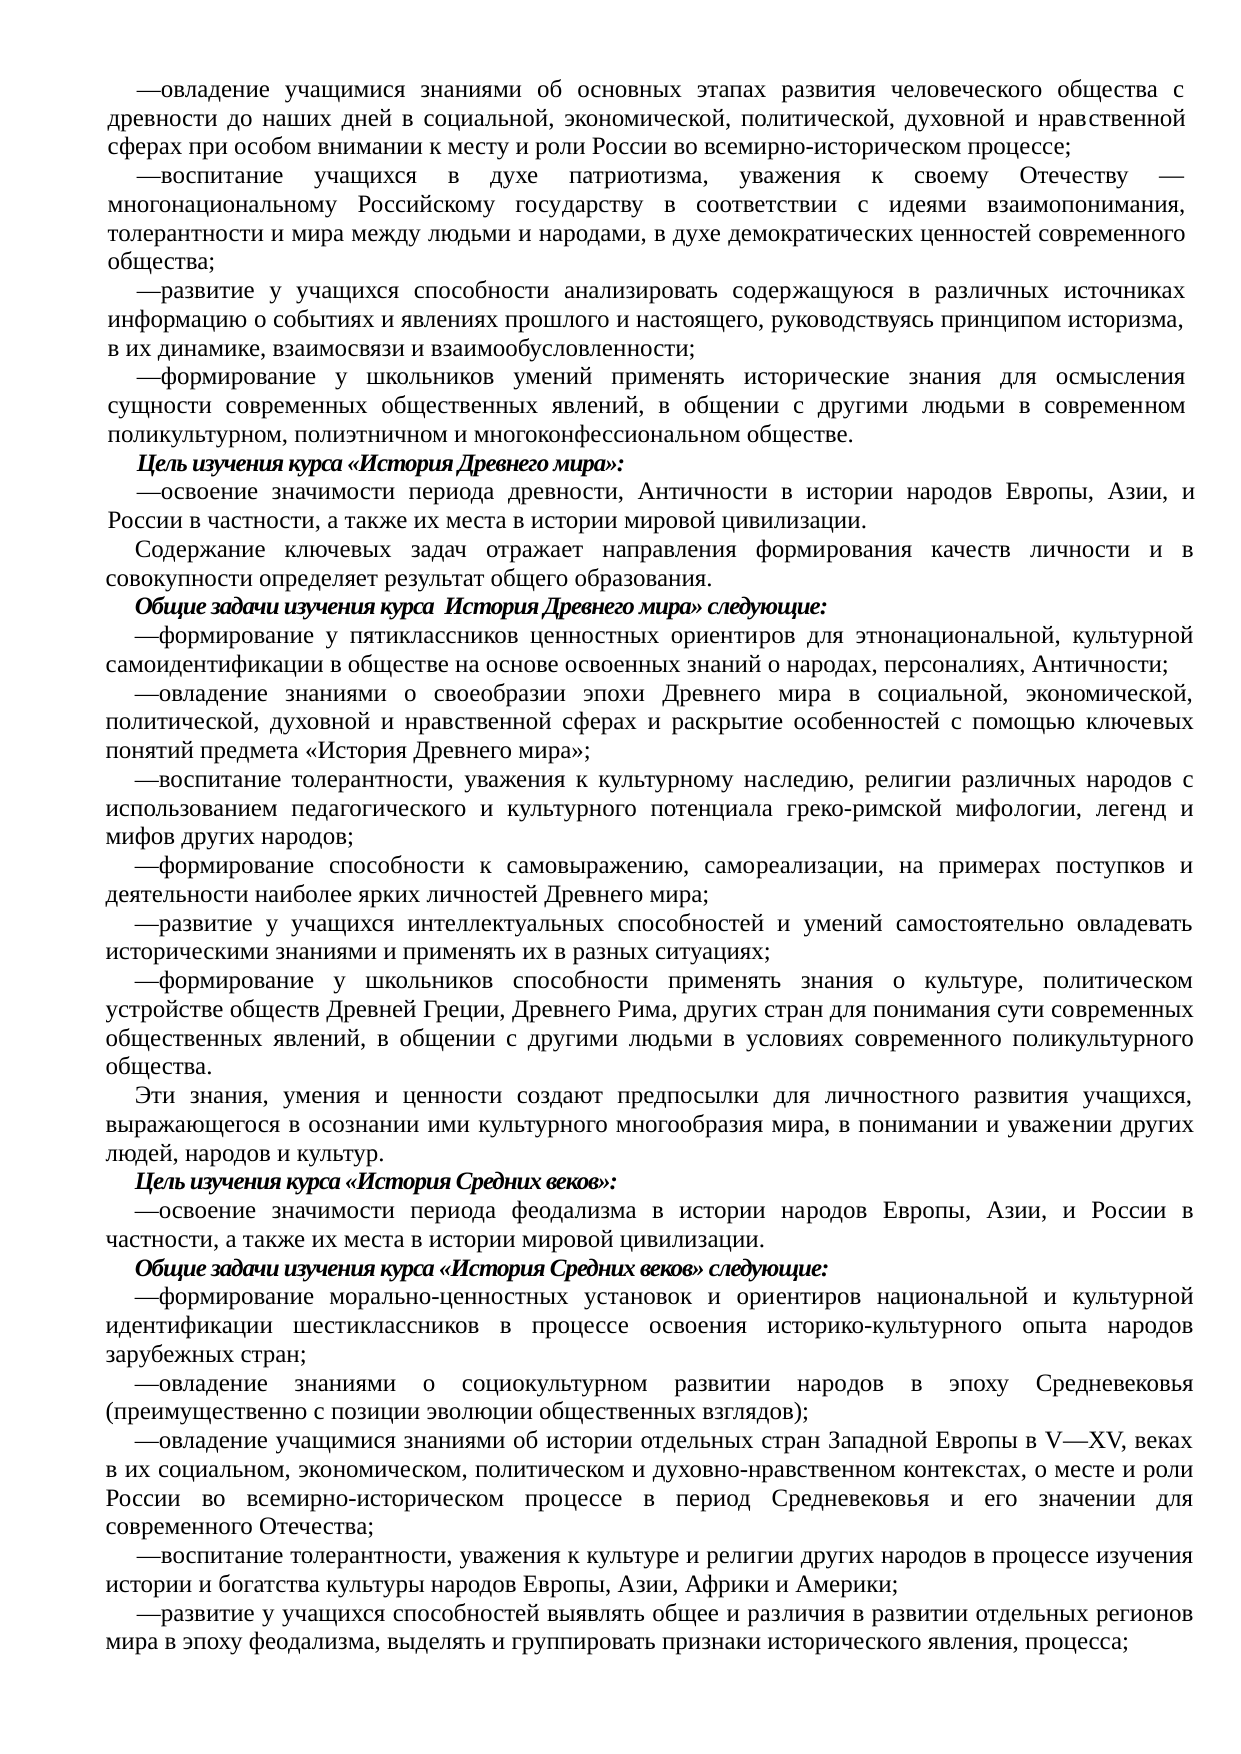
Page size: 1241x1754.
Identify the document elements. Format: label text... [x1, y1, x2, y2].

text Цель изучения курса «История Средних веков»: [105, 1166, 1196, 1195]
list овладение учащимися знаниями об истории отдельных стран Западной Европы в V—XV, веках в их социальном, эко­номическом, политическом и духовно-нравственном контек­стах, о месте и роли России во всемирно-историческом про­цессе в период Средневековья и его значении для современного Отечества; [105, 1425, 1194, 1540]
list формирование способности к самовыражению, само­реализации, на примерах поступков и деятельности наиболее ярких личностей Древнего мира; [105, 850, 1194, 908]
text Эти знания, умения и ценности создают предпосылки для личностного развития учащихся, выражающегося в осознании ими культурного многообразия мира, в понимании и уваже­нии других людей, народов и культур. [105, 1080, 1194, 1166]
list освоение значимости периода древности, Античности в истории народов Европы, Азии, и России в частности, а так­же их места в истории мировой цивилизации. [107, 476, 1196, 534]
list развитие у учащихся способностей выявлять общее и раз­личия в развитии отдельных регионов мира в эпоху феодализ­ма, выделять и группировать признаки исторического явления, процесса; [105, 1598, 1194, 1655]
list развитие у учащихся способности анализировать содер­жащуюся в различных источниках информацию о событиях и явлениях прошлого и настоящего, руководствуясь принципом историзма, в их динамике, взаимосвязи и взаимообусловлен­ности; [107, 275, 1186, 361]
text Общие задачи изучения курса «История Средних веков» следующие: [105, 1253, 1194, 1281]
list воспитание толерантности, уважения к культурному на­следию, религии различных народов с использованием педа­гогического и культурного потенциала греко-римской мифо­логии, легенд и мифов других народов; [105, 764, 1194, 850]
text Содержание ключевых задач отражает направления форми­рования качеств личности и в совокупности определяет ре­зультат общего образования. [105, 534, 1194, 591]
list формирование морально-ценностных установок и ори­ентиров национальной и культурной идентификации шести­классников в процессе освоения историко-культурного опыта народов зарубежных стран; [105, 1281, 1194, 1368]
list воспитание учащихся в духе патриотизма, уважения к своему Отечеству — многонациональному Российскому госу­дарству в соответствии с идеями взаимопонимания, толерант­ности и мира между людьми и народами, в духе демократиче­ских ценностей современного общества; [107, 160, 1186, 275]
list развитие у учащихся интеллектуальных способностей и умений самостоятельно овладевать историческими знаниями и применять их в разных ситуациях; [105, 908, 1194, 965]
list формирование у пятиклассников ценностных ориенти­ров для этнонациональной, культурной самоидентификации в обществе на основе освоенных знаний о народах, персона­лиях, Античности; [105, 620, 1194, 678]
list овладение знаниями о социокультурном развитии наро­дов в эпоху Средневековья (преимущественно с позиции эво­люции общественных взглядов); [105, 1368, 1194, 1425]
list освоение значимости периода феодализма в истории на­родов Европы, Азии, и России в частности, а также их места в истории мировой цивилизации. [105, 1195, 1194, 1253]
text Общие задачи изучения курса История Древнего мира» следующие: [105, 591, 1194, 620]
list овладение учащимися знаниями об основных этапах развития человеческого общества с древности до наших дней в социальной, экономической, политической, духовной и нрав­ственной сферах при особом внимании к месту и роли России во всемирно-историческом процессе; [107, 74, 1186, 160]
text Цель изучения курса «История Древнего мира»: [107, 448, 1196, 476]
list овладение знаниями о своеобразии эпохи Древнего мира в социальной, экономической, политической, духовной и нрав­ственной сферах и раскрытие особенностей с помощью ключе­вых понятий предмета «История Древнего мира»; [105, 678, 1194, 764]
list формирование у школьников умений применять истори­ческие знания для осмысления сущности современных обще­ственных явлений, в общении с другими людьми в современ­ном поликультурном, полиэтничном и многоконфессиональ­ном обществе. [107, 361, 1186, 448]
list воспитание толерантности, уважения к культуре и рели­гии других народов в процессе изучения истории и богатства культуры народов Европы, Азии, Африки и Америки; [105, 1540, 1194, 1598]
list формирование у школьников способности применять знания о культуре, политическом устройстве обществ Древней Греции, Древнего Рима, других стран для понимания сути со­временных общественных явлений, в общении с другими людь­ми в условиях современного поликультурного общества. [105, 965, 1194, 1080]
